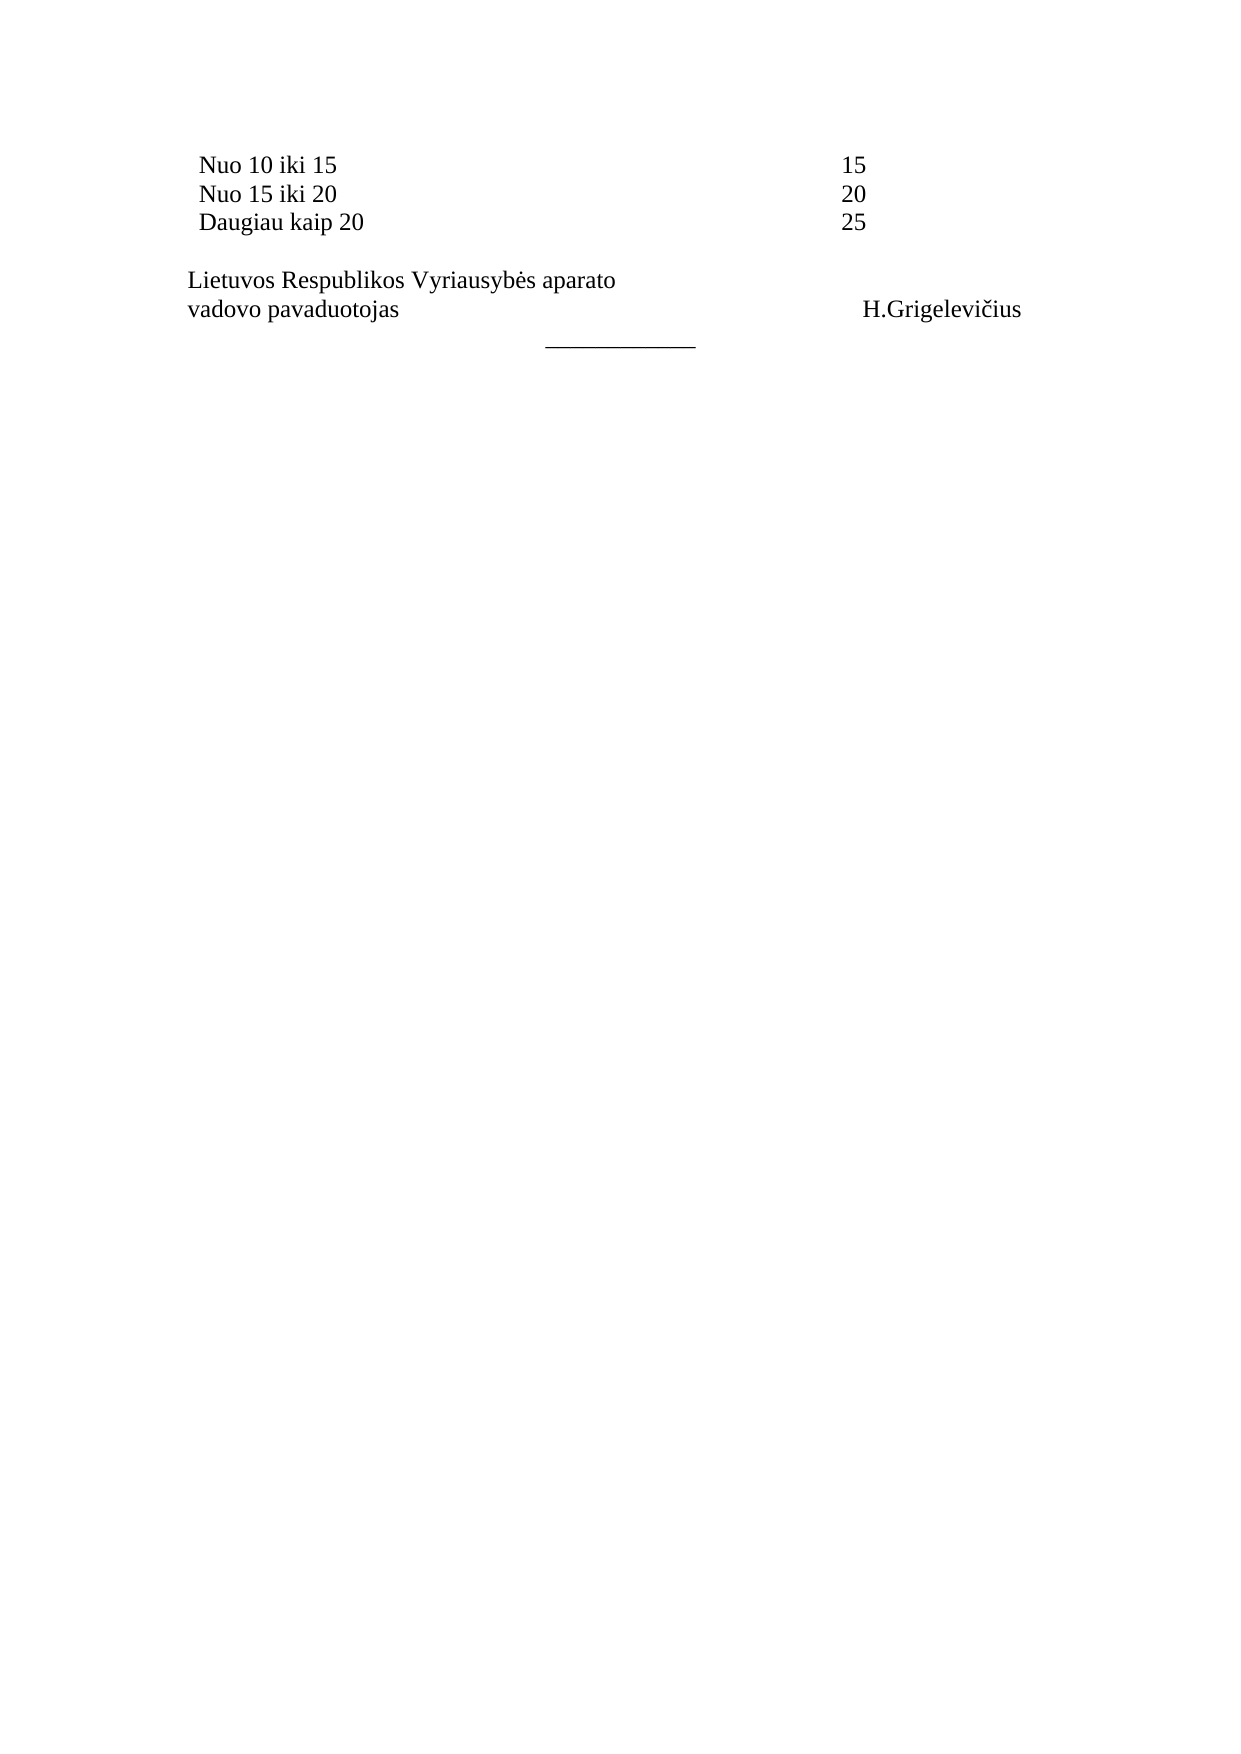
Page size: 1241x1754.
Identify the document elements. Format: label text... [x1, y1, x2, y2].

table_cell Nuo 10 iki 15 [188, 150, 631, 179]
table_cell 25 [631, 208, 1075, 236]
table_cell 20 [631, 179, 1075, 207]
text vadovo pavaduotojas H.Grigelevičius [187, 294, 1053, 322]
table_cell Daugiau kaip 20 [188, 208, 631, 236]
text ____________ [187, 322, 1053, 351]
table_cell Nuo 15 iki 20 [188, 179, 631, 207]
text Lietuvos Respublikos Vyriausybės aparato [187, 265, 1053, 294]
table_cell 15 [631, 150, 1075, 179]
